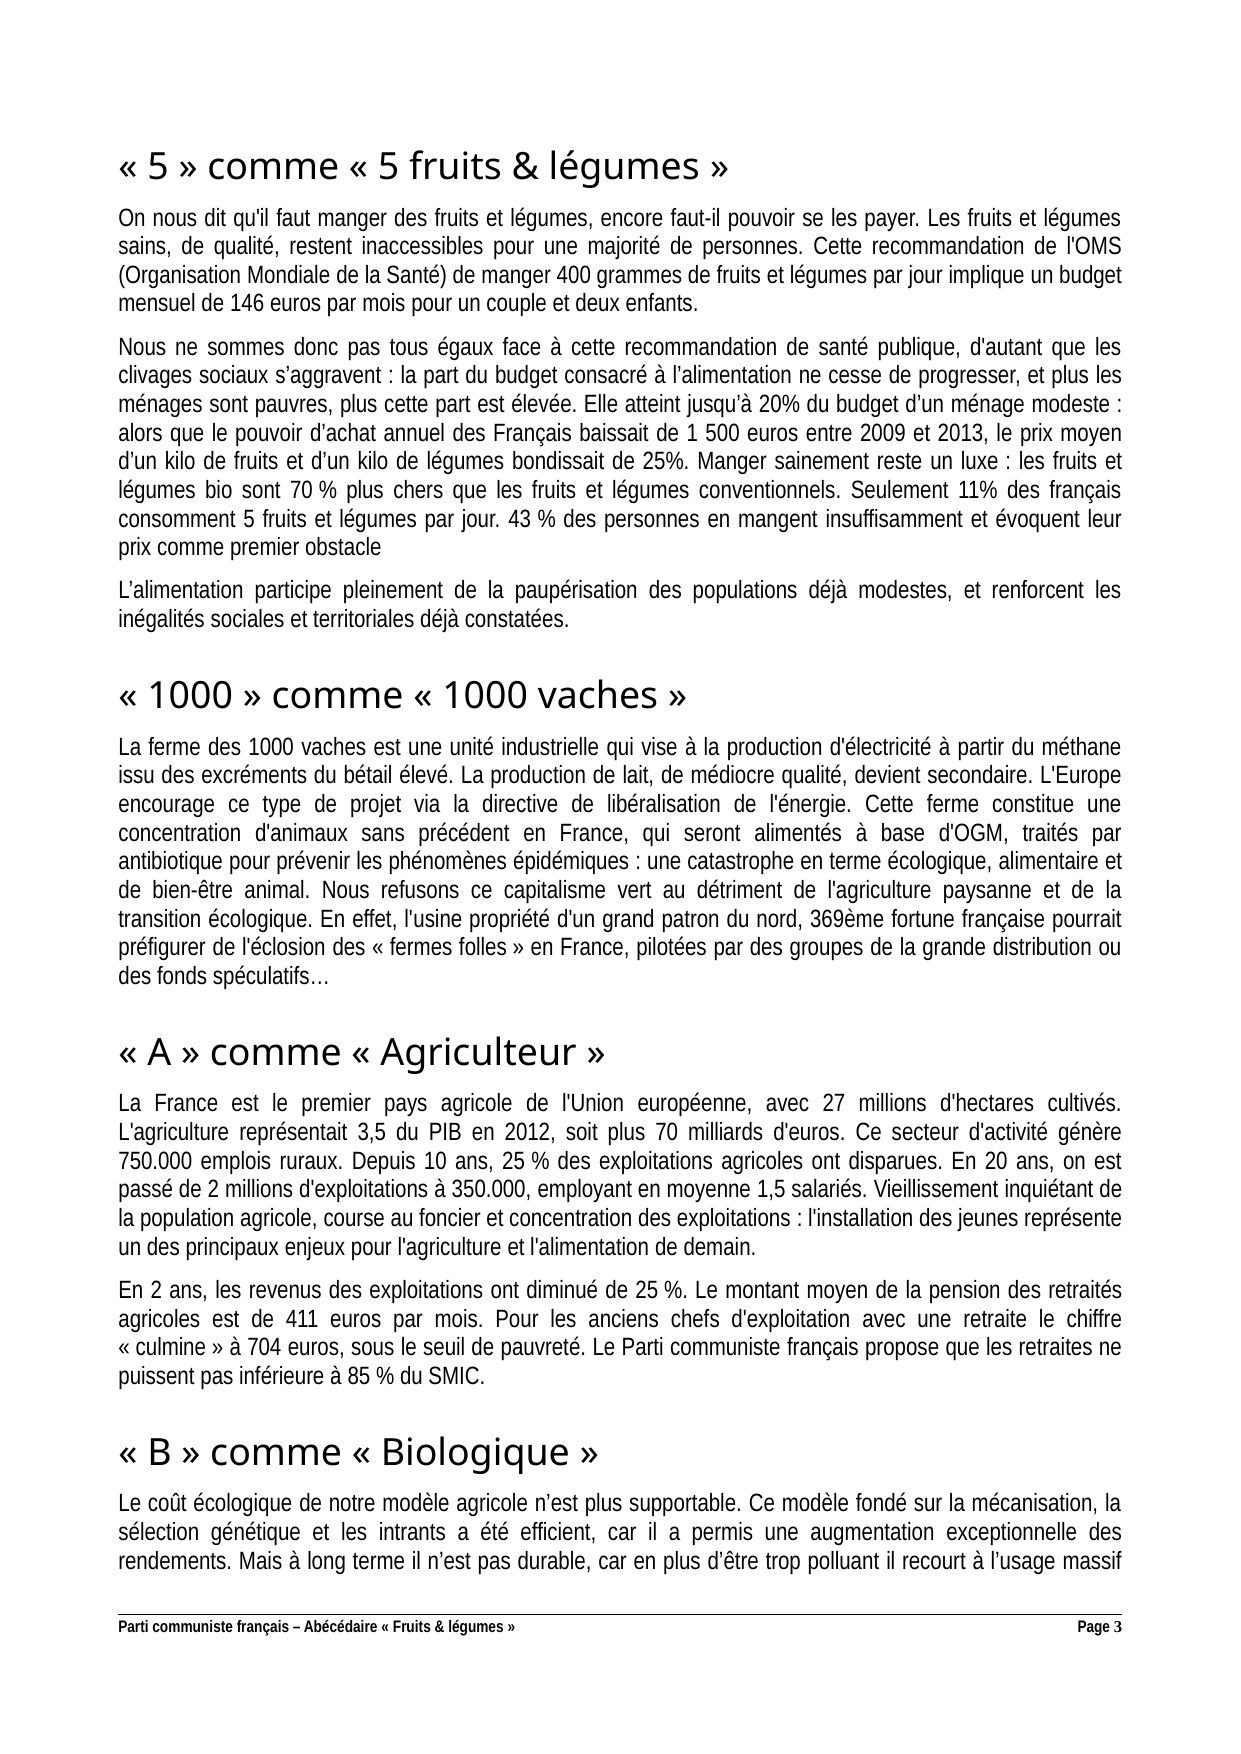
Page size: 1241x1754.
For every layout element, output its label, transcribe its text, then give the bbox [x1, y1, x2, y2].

text L’alimentation participe pleinement de la paupérisation des populations déjà modestes, et renforcent les inégalités sociales et territoriales déjà constatées. [118, 575, 1122, 633]
subtitle « B » comme « Biologique » [118, 1425, 1122, 1476]
subtitle « 1000 » comme « 1000 vaches » [118, 668, 1122, 719]
text La France est le premier pays agricole de l'Union européenne, avec 27 millions d'hectares cultivés. L'agriculture représentait 3,5 du PIB en 2012, soit plus 70 milliards d'euros. Ce secteur d'activité génère 750.000 emplois ruraux. Depuis 10 ans, 25 % des exploitations agricoles ont disparues. En 20 ans, on est passé de 2 millions d'exploitations à 350.000, employant en moyenne 1,5 salariés. Vieillissement inquiétant de la population agricole, course au foncier et concentration des exploitations : l'installation des jeunes représente un des principaux enjeux pour l'agriculture et l'alimentation de demain. [118, 1088, 1122, 1260]
subtitle « A » comme « Agriculteur » [118, 1025, 1122, 1076]
text Nous ne sommes donc pas tous égaux face à cette recommandation de santé publique, d'autant que les clivages sociaux s’aggravent : la part du budget consacré à l’alimentation ne cesse de progresser, et plus les ménages sont pauvres, plus cette part est élevée. Elle atteint jusqu’à 20% du budget d’un ménage modeste : alors que le pouvoir d’achat annuel des Français baissait de 1 500 euros entre 2009 et 2013, le prix moyen d’un kilo de fruits et d’un kilo de légumes bondissait de 25%. Manger sainement reste un luxe : les fruits et légumes bio sont 70 % plus chers que les fruits et légumes conventionnels. Seulement 11% des français consomment 5 fruits et légumes par jour. 43 % des personnes en mangent insuffisamment et évoquent leur prix comme premier obstacle [118, 332, 1122, 561]
text En 2 ans, les revenus des exploitations ont diminué de 25 %. Le montant moyen de la pension des retraités agricoles est de 411 euros par mois. Pour les anciens chefs d'exploitation avec une retraite le chiffre « culmine » à 704 euros, sous le seuil de pauvreté. Le Parti communiste français propose que les retraites ne puissent pas inférieure à 85 % du SMIC. [118, 1275, 1122, 1389]
text La ferme des 1000 vaches est une unité industrielle qui vise à la production d'électricité à partir du méthane issu des excréments du bétail élevé. La production de lait, de médiocre qualité, devient secondaire. L'Europe encourage ce type de projet via la directive de libéralisation de l'énergie. Cette ferme constitue une concentration d'animaux sans précédent en France, qui seront alimentés à base d'OGM, traités par antibiotique pour prévenir les phénomènes épidémiques : une catastrophe en terme écologique, alimentaire et de bien-être animal. Nous refusons ce capitalisme vert au détriment de l'agriculture paysanne et de la transition écologique. En effet, l'usine propriété d'un grand patron du nord, 369ème fortune française pourrait préfigurer de l'éclosion des « fermes folles » en France, pilotées par des groupes de la grande distribution ou des fonds spéculatifs… [118, 732, 1122, 989]
subtitle « 5 » comme « 5 fruits & légumes » [118, 139, 1122, 190]
text On nous dit qu'il faut manger des fruits et légumes, encore faut-il pouvoir se les payer. Les fruits et légumes sains, de qualité, restent inaccessibles pour une majorité de personnes. Cette recommandation de l'OMS (Organisation Mondiale de la Santé) de manger 400 grammes de fruits et légumes par jour implique un budget mensuel de 146 euros par mois pour un couple et deux enfants. [118, 202, 1122, 317]
text Le coût écologique de notre modèle agricole n’est plus supportable. Ce modèle fondé sur la mécanisation, la sélection génétique et les intrants a été efficient, car il a permis une augmentation exceptionnelle des rendements. Mais à long terme il n’est pas durable, car en plus d’être trop polluant il recourt à l’usage massif [118, 1488, 1122, 1574]
